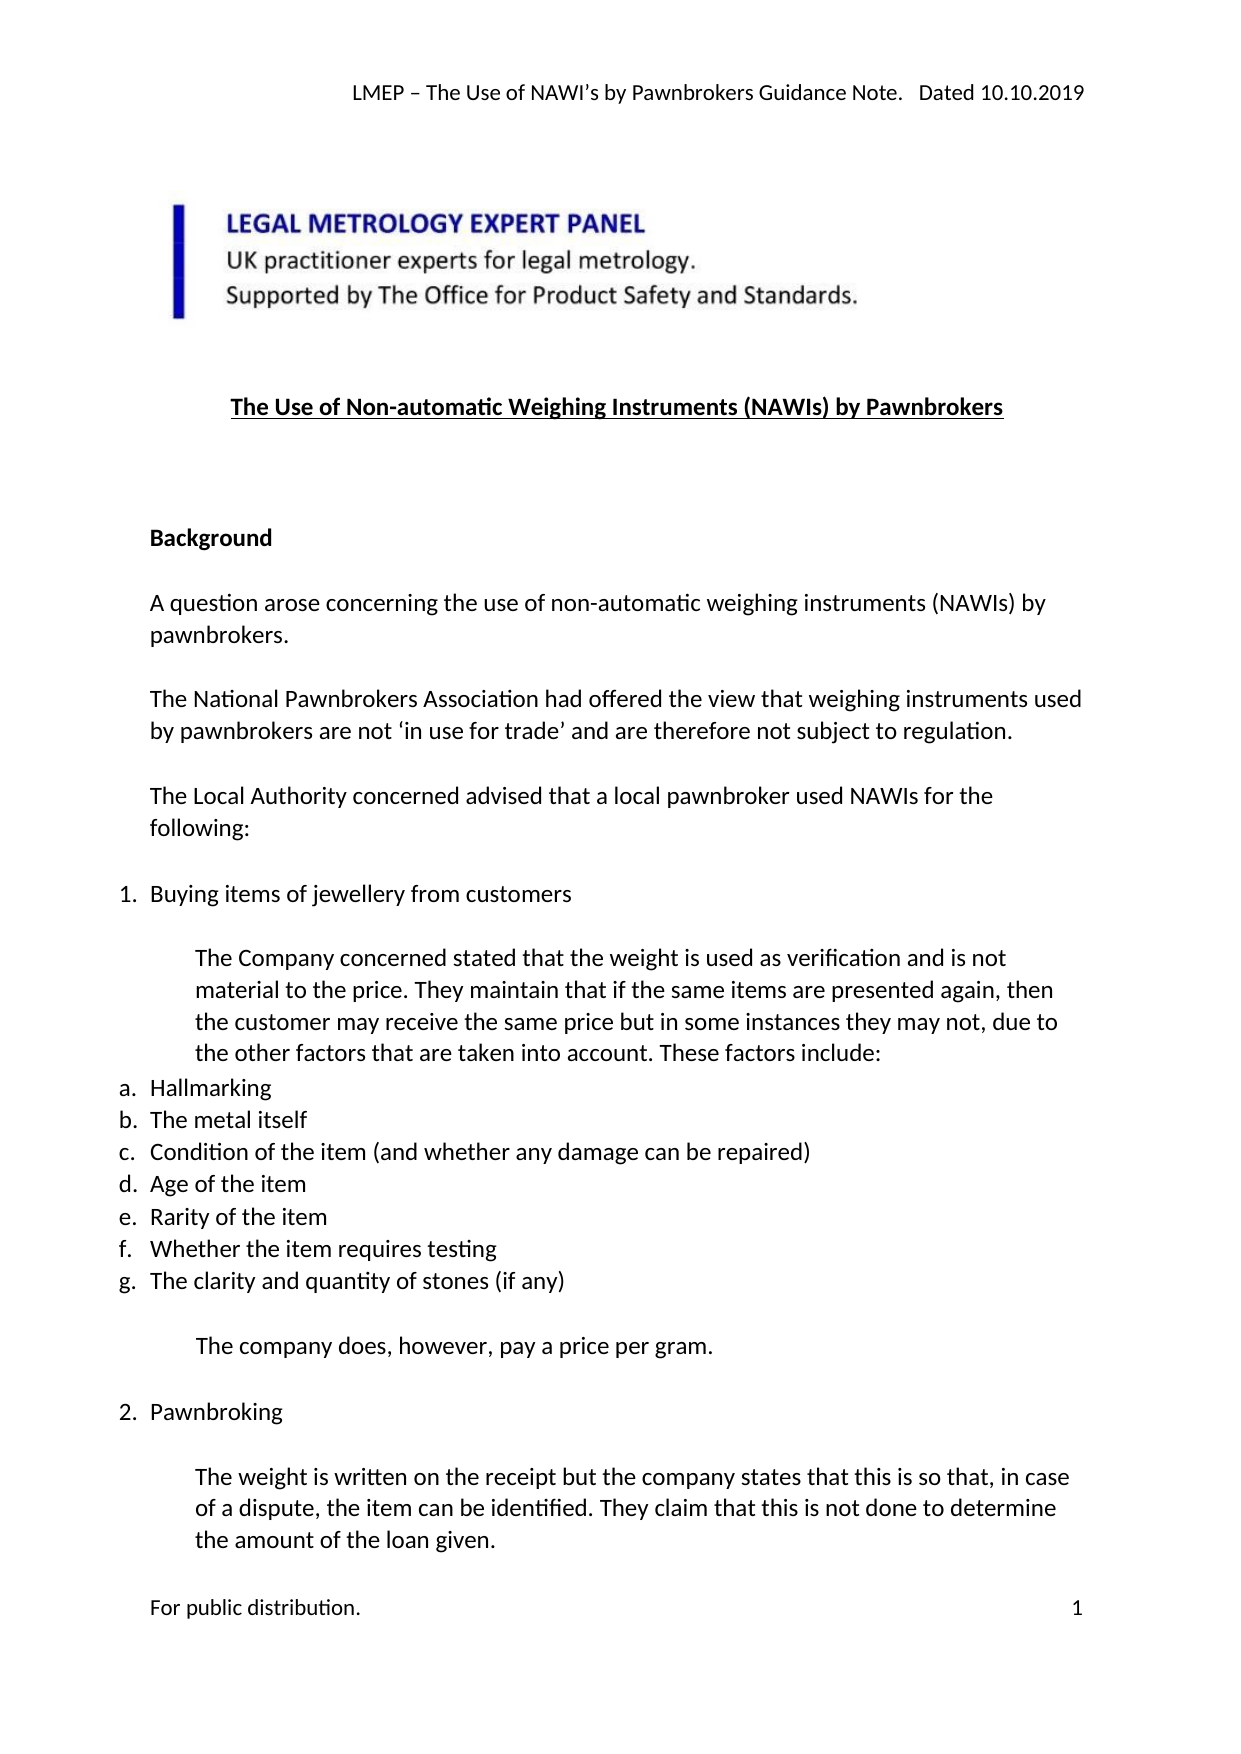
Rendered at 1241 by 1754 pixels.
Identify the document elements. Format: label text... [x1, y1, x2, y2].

text The Local Authority concerned advised that a local pawnbroker used NAWIs for the following: [149, 780, 1088, 842]
list Age of the item [119, 1168, 1088, 1199]
list Pawnbroking [119, 1396, 1088, 1426]
text The National Pawnbrokers Association had offered the view that weighing instruments used by pawnbrokers are not ‘in use for trade’ and are therefore not subject to regulation. [149, 683, 1088, 746]
text Background [149, 522, 1088, 552]
list Hallmarking [119, 1072, 1088, 1102]
text The weight is written on the receipt but the company states that this is so that, in case of a dispute, the item can be identified. They claim that this is not done to determine the amount of the loan given. [195, 1461, 1088, 1554]
text The Company concerned stated that the weight is used as verification and is not material to the price. They maintain that if the same items are presented again, then the customer may receive the same price but in some instances they may not, due to the other factors that are taken into account. These factors include: [195, 943, 1088, 1068]
list Rarity of the item [119, 1201, 1088, 1231]
list Whether the item requires testing [119, 1233, 1088, 1263]
text The Use of Non-automatic Weighing Instruments (NAWIs) by Pawnbrokers [152, 391, 1088, 422]
list The metal itself [119, 1104, 1088, 1135]
list Buying items of jewellery from customers [119, 878, 1088, 908]
text A question arose concerning the use of non-automatic weighing instruments (NAWIs) by pawnbrokers. [149, 587, 1088, 649]
list The clarity and quantity of stones (if any) [119, 1265, 1088, 1296]
text The company does, however, pay a price per gram. [196, 1330, 1088, 1360]
list Condition of the item (and whether any damage can be repaired) [119, 1136, 1088, 1167]
